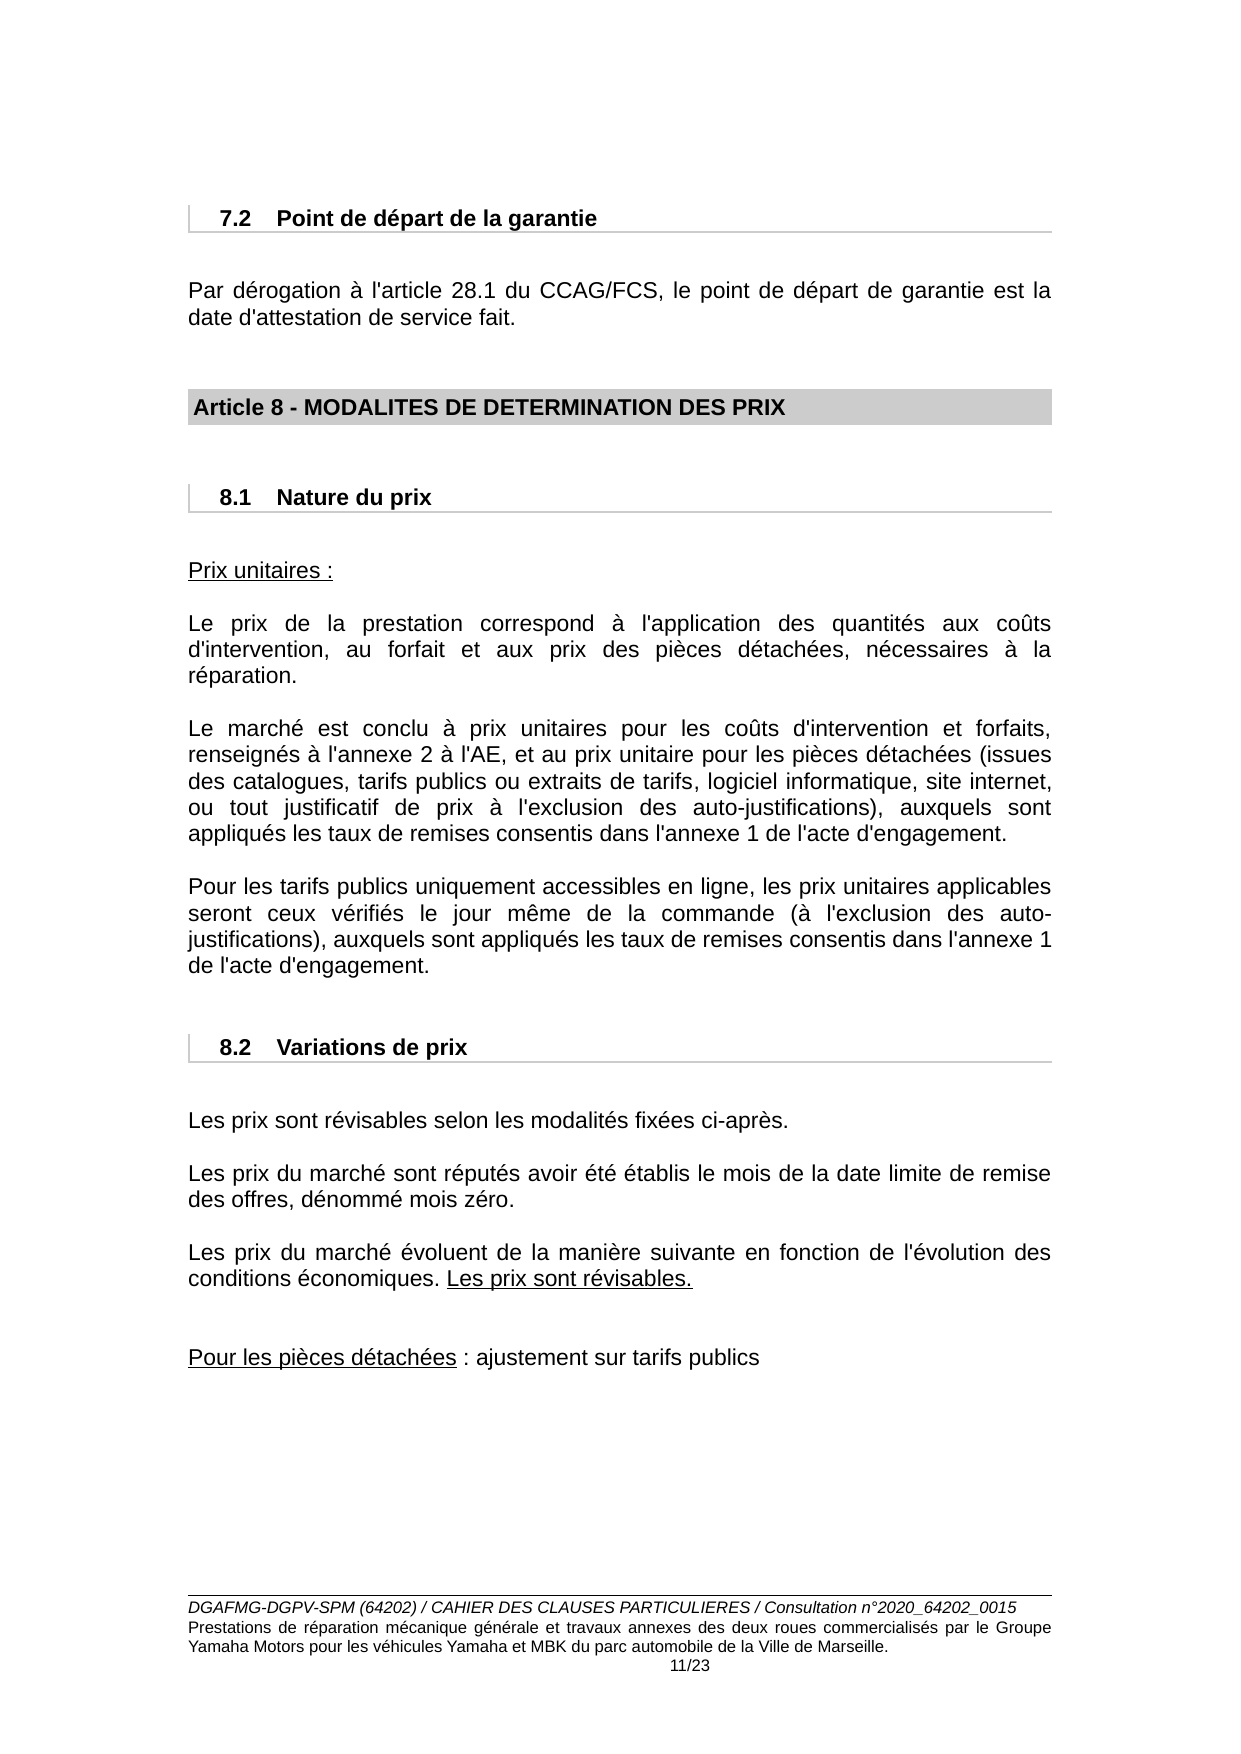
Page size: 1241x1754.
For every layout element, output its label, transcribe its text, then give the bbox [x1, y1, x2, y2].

text Pour les tarifs publics uniquement accessibles en ligne, les prix unitaires applicables seront ceux vérifiés le jour même de la commande (à l'exclusion des auto-justifications), auxquels sont appliqués les taux de remises consentis dans l'annexe 1 de l'acte d'engagement. [188, 873, 1052, 978]
text Pour les pièces détachées : ajustement sur tarifs publics [188, 1344, 1052, 1370]
text Les prix sont révisables selon les modalités fixées ci-après. [188, 1107, 1052, 1133]
subtitle Nature du prix [190, 484, 1052, 511]
text Par dérogation à l'article 28.1 du CCAG/FCS, le point de départ de garantie est la date d'attestation de service fait. [188, 277, 1052, 330]
text Les prix du marché évoluent de la manière suivante en fonction de l'évolution des conditions économiques. Les prix sont révisables. [188, 1239, 1052, 1291]
subtitle Variations de prix [190, 1034, 1052, 1061]
text Le prix de la prestation correspond à l'application des quantités aux coûts d'intervention, au forfait et aux prix des pièces détachées, nécessaires à la réparation. [188, 609, 1052, 689]
text Les prix du marché sont réputés avoir été établis le mois de la date limite de remise des offres, dénommé mois zéro. [188, 1159, 1052, 1212]
subtitle Point de départ de la garantie [188, 204, 1052, 231]
text Le marché est conclu à prix unitaires pour les coûts d'intervention et forfaits, renseignés à l'annexe 2 à l'AE, et au prix unitaire pour les pièces détachées (issues des catalogues, tarifs publics ou extraits de tarifs, logiciel informatique, site internet, ou tout justificatif de prix à l'exclusion des auto-justifications), auxquels sont appliqués les taux de remises consentis dans l'annexe 1 de l'acte d'engagement. [188, 715, 1052, 847]
text Prix unitaires : [188, 557, 1052, 583]
subtitle MODALITES DE DETERMINATION DES PRIX [190, 391, 1050, 423]
